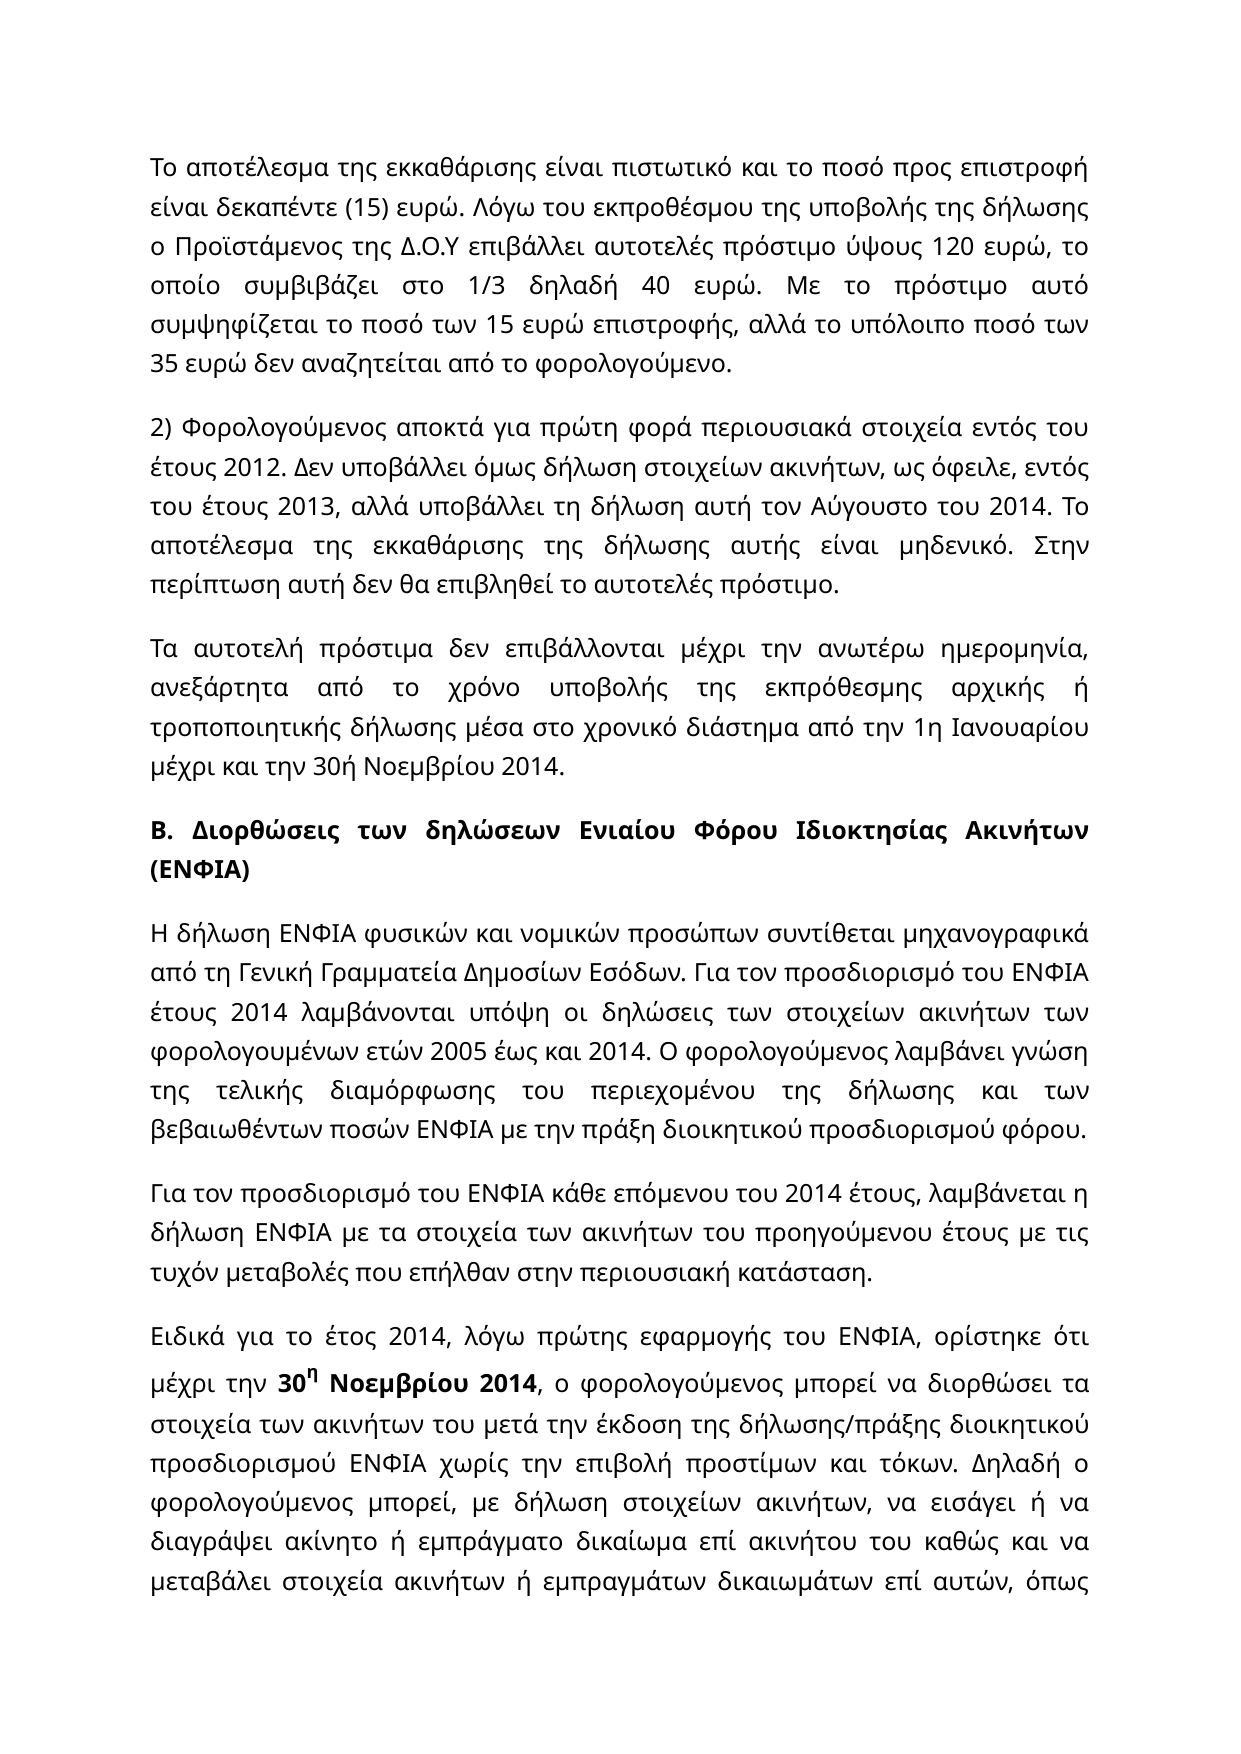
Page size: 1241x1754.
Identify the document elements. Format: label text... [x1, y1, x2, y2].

text Τα αυτοτελή πρόστιμα δεν επιβάλλονται μέχρι την ανωτέρω ημερομηνία, ανεξάρτητα από το χρόνο υποβολής της εκπρόθεσμης αρχικής ή τροποποιητικής δήλωσης μέσα στο χρονικό διάστημα από την 1η Ιανουαρίου μέχρι και την 30ή Νοεμβρίου 2014. [150, 631, 1090, 782]
text Το αποτέλεσμα της εκκαθάρισης είναι πιστωτικό και το ποσό προς επιστροφή είναι δεκαπέντε (15) ευρώ. Λόγω του εκπροθέσμου της υποβολής της δήλωσης ο Προϊστάμενος της Δ.Ο.Υ επιβάλλει αυτοτελές πρόστιμο ύψους 120 ευρώ, το οποίο συμβιβάζει στο 1/3 δηλαδή 40 ευρώ. Με το πρόστιμο αυτό συμψηφίζεται τo ποσό των 15 ευρώ επιστροφής, αλλά το υπόλοιπο ποσό των 35 ευρώ δεν αναζητείται από το φορολογούμενο. [150, 150, 1090, 380]
text 2) Φορολογούμενος αποκτά για πρώτη φορά περιουσιακά στοιχεία εντός του έτους 2012. Δεν υποβάλλει όμως δήλωση στοιχείων ακινήτων, ως όφειλε, εντός του έτους 2013, αλλά υποβάλλει τη δήλωση αυτή τον Αύγουστο του 2014. Το αποτέλεσμα της εκκαθάρισης της δήλωσης αυτής είναι μηδενικό. Στην περίπτωση αυτή δεν θα επιβληθεί το αυτοτελές πρόστιμο. [150, 410, 1090, 601]
text Β. Διορθώσεις των δηλώσεων Ενιαίου Φόρου Ιδιοκτησίας Ακινήτων (ΕΝΦΙΑ) [150, 812, 1090, 886]
text Ειδικά για το έτος 2014, λόγω πρώτης εφαρμογής του ΕΝΦΙΑ, ορίστηκε ότι μέχρι την 30η Νοεμβρίου 2014, ο φορολογούμενος μπορεί να διορθώσει τα στοιχεία των ακινήτων του μετά την έκδοση της δήλωσης/πράξης διοικητικού προσδιορισμού ΕΝΦΙΑ χωρίς την επιβολή προστίμων και τόκων. Δηλαδή ο φορολογούμενος μπορεί, με δήλωση στοιχείων ακινήτων, να εισάγει ή να διαγράψει ακίνητο ή εμπράγματο δικαίωμα επί ακινήτου του καθώς και να μεταβάλει στοιχεία ακινήτων ή εμπραγμάτων δικαιωμάτων επί αυτών, όπως αυτά έχουν αποτυπωθεί στη δήλωση ΕΝΦΙΑ - πράξη διοικητικού προσδιορισμού φόρου. [150, 1318, 1090, 1597]
text Για τον προσδιορισμό του ΕΝΦΙΑ κάθε επόμενου του 2014 έτους, λαμβάνεται η δήλωση ΕΝΦΙΑ με τα στοιχεία των ακινήτων του προηγούμενου έτους με τις τυχόν μεταβολές που επήλθαν στην περιουσιακή κατάσταση. [150, 1176, 1090, 1288]
text Η δήλωση ΕΝΦΙΑ φυσικών και νομικών προσώπων συντίθεται μηχανογραφικά από τη Γενική Γραμματεία Δημοσίων Εσόδων. Για τον προσδιορισμό του ΕΝΦΙΑ έτους 2014 λαμβάνονται υπόψη οι δηλώσεις των στοιχείων ακινήτων των φορολογουμένων ετών 2005 έως και 2014. Ο φορολογούμενος λαμβάνει γνώση της τελικής διαμόρφωσης του περιεχομένου της δήλωσης και των βεβαιωθέντων ποσών ΕΝΦΙΑ με την πράξη διοικητικού προσδιορισμού φόρου. [150, 916, 1090, 1146]
